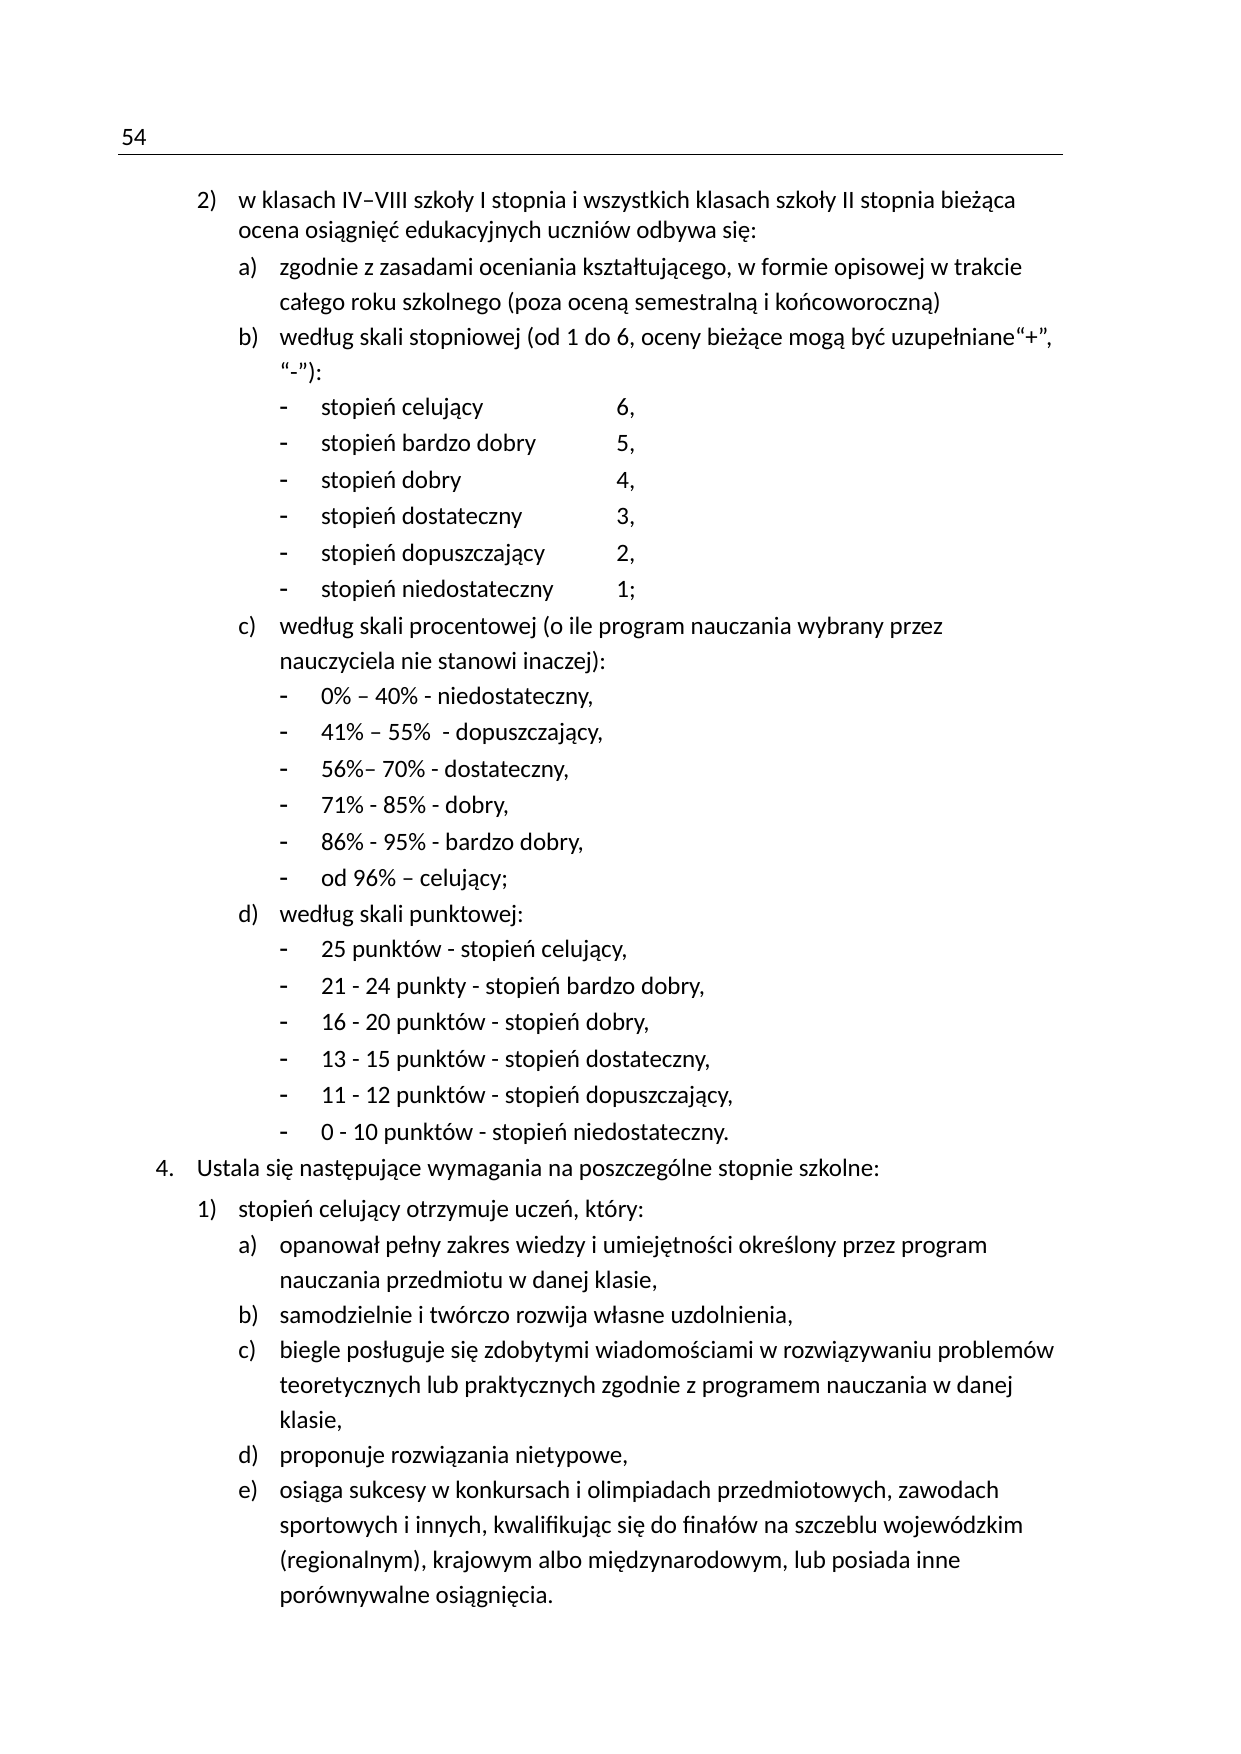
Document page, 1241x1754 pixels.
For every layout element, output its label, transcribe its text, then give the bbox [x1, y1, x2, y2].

list 41% – 55% - dopuszczający, [279, 716, 1063, 747]
list 25 punktów - stopień celujący, [279, 933, 1063, 964]
list proponuje rozwiązania nietypowe, [238, 1440, 1063, 1470]
list stopień celujący otrzymuje uczeń, który: [197, 1193, 1063, 1224]
list zgodnie z zasadami oceniania kształtującego, w formie opisowej w trakcie całego roku szkolnego (poza oceną semestralną i końcoworoczną) [238, 251, 1063, 317]
list 0% – 40% - niedostateczny, [279, 680, 1063, 710]
list 16 - 20 punktów - stopień dobry, [279, 1006, 1063, 1037]
list stopień dostateczny 3, [279, 500, 1063, 531]
list od 96% – celujący; [279, 862, 1063, 893]
list 21 - 24 punkty - stopień bardzo dobry, [279, 970, 1063, 1001]
list biegle posługuje się zdobytymi wiadomościami w rozwiązywaniu problemów teoretycznych lub praktycznych zgodnie z programem nauczania w danej klasie, [238, 1335, 1063, 1435]
list według skali procentowej (o ile program nauczania wybrany przez nauczyciela nie stanowi inaczej): [238, 610, 1063, 675]
list według skali stopniowej (od 1 do 6, oceny bieżące mogą być uzupełniane“+”, “-”): [238, 321, 1063, 387]
list Ustala się następujące wymagania na poszczególne stopnie szkolne: [155, 1152, 1063, 1183]
list stopień niedostateczny 1; [279, 573, 1063, 604]
list 86% - 95% - bardzo dobry, [279, 826, 1063, 856]
list opanował pełny zakres wiedzy i umiejętności określony przez program nauczania przedmiotu w danej klasie, [238, 1230, 1063, 1295]
list według skali punktowej: [238, 898, 1063, 929]
list stopień bardzo dobry 5, [279, 427, 1063, 458]
list samodzielnie i twórczo rozwija własne uzdolnienia, [238, 1300, 1063, 1330]
list stopień dopuszczający 2, [279, 537, 1063, 567]
list osiąga sukcesy w konkursach i olimpiadach przedmiotowych, zawodach sportowych i innych, kwalifikując się do finałów na szczeblu wojewódzkim (regionalnym), krajowym albo międzynarodowym, lub posiada inne porównywalne osiągnięcia. [238, 1475, 1063, 1610]
list 11 - 12 punktów - stopień dopuszczający, [279, 1079, 1063, 1110]
list 71% - 85% - dobry, [279, 789, 1063, 820]
list 0 - 10 punktów - stopień niedostateczny. [279, 1116, 1063, 1146]
list 56%– 70% - dostateczny, [279, 753, 1063, 783]
list stopień dobry 4, [279, 464, 1063, 494]
list w klasach IV–VIII szkoły I stopnia i wszystkich klasach szkoły II stopnia bieżąca ocena osiągnięć edukacyjnych uczniów odbywa się: [197, 184, 1063, 245]
list 13 - 15 punktów - stopień dostateczny, [279, 1043, 1063, 1073]
list stopień celujący 6, [279, 391, 1063, 422]
